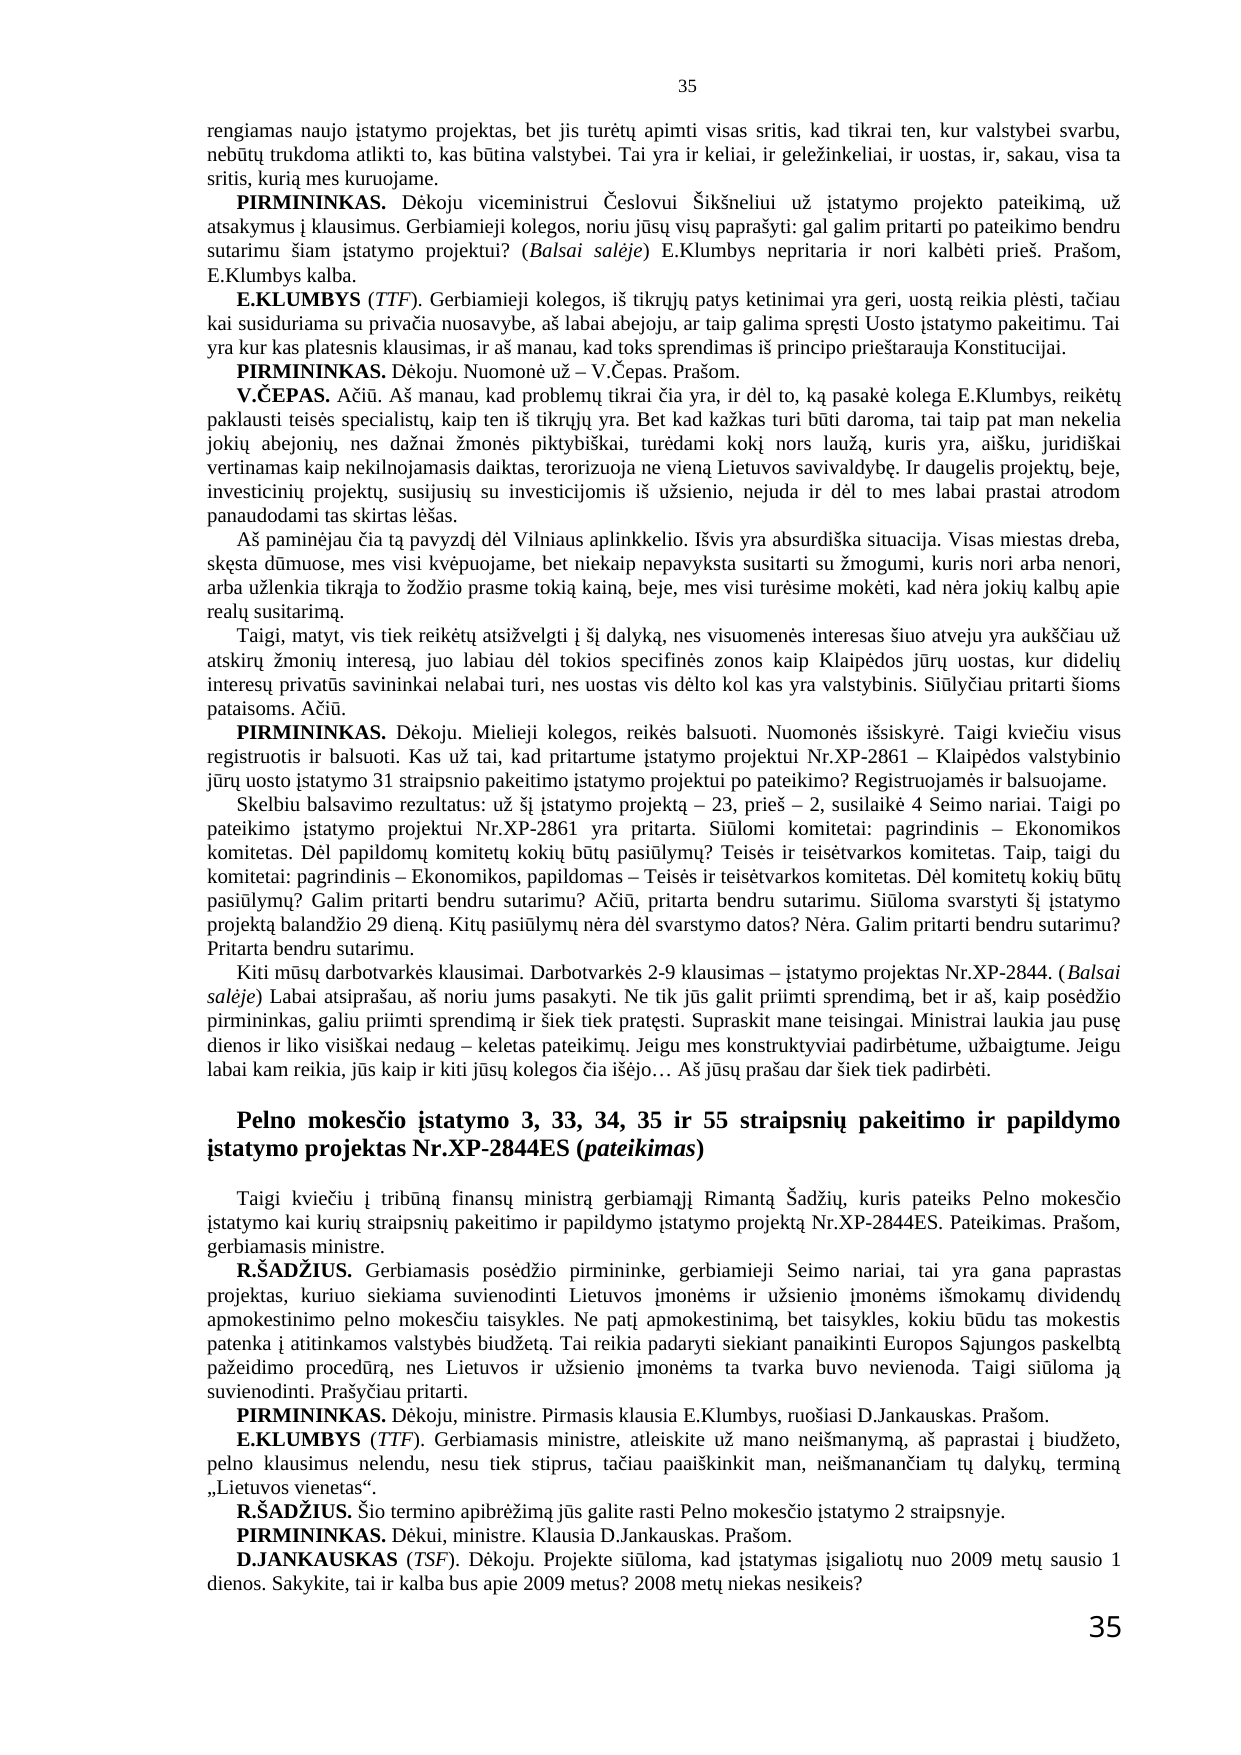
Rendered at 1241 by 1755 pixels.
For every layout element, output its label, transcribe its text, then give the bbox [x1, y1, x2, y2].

text Skelbiu balsavimo rezultatus: už šį įstatymo projektą – 23, prieš – 2, susilaikė 4 Seimo nariai. Taigi po pateikimo įstatymo projektui Nr.XP-2861 yra pritarta. Siūlomi komitetai: pagrindinis – Ekonomikos komitetas. Dėl papildomų komitetų kokių būtų pasiūlymų? Teisės ir teisėtvarkos komitetas. Taip, taigi du komitetai: pagrindinis – Ekonomikos, papildomas – Teisės ir teisėtvarkos komitetas. Dėl komitetų kokių būtų pasiūlymų? Galim pritarti bendru sutarimu? Ačiū, pritarta bendru sutarimu. Siūloma svarstyti šį įstatymo projektą balandžio 29 dieną. Kitų pasiūlymų nėra dėl svarstymo datos? Nėra. Galim pritarti bendru sutarimu? Pritarta bendru sutarimu. [207, 792, 1122, 960]
text PIRMININKAS. Dėkui, ministre. Klausia D.Jankauskas. Prašom. [207, 1523, 1122, 1547]
text PIRMININKAS. Dėkoju. Nuomonė už – V.Čepas. Prašom. [207, 359, 1122, 383]
text PIRMININKAS. Dėkoju, ministre. Pirmasis klausia E.Klumbys, ruošiasi D.Jankauskas. Prašom. [207, 1403, 1122, 1427]
text E.KLUMBYS (TTF). Gerbiamieji kolegos, iš tikrųjų patys ketinimai yra geri, uostą reikia plėsti, tačiau kai susiduriama su privačia nuosavybe, aš labai abejoju, ar taip galima spręsti Uosto įstatymo pakeitimu. Tai yra kur kas platesnis klausimas, ir aš manau, kad toks sprendimas iš principo prieštarauja Konstitucijai. [207, 287, 1122, 359]
text Kiti mūsų darbotvarkės klausimai. Darbotvarkės 2-9 klausimas – įstatymo projektas Nr.XP-2844. (Balsai salėje) Labai atsiprašau, aš noriu jums pasakyti. Ne tik jūs galit priimti sprendimą, bet ir aš, kaip posėdžio pirmininkas, galiu priimti sprendimą ir šiek tiek pratęsti. Supraskit mane teisingai. Ministrai laukia jau pusę dienos ir liko visiškai nedaug – keletas pateikimų. Jeigu mes konstruktyviai padirbėtume, užbaigtume. Jeigu labai kam reikia, jūs kaip ir kiti jūsų kolegos čia išėjo… Aš jūsų prašau dar šiek tiek padirbėti. [207, 960, 1122, 1081]
text E.KLUMBYS (TTF). Gerbiamasis ministre, atleiskite už mano neišmanymą, aš paprastai į biudžeto, pelno klausimus nelendu, nesu tiek stiprus, tačiau paaiškinkit man, neišmanančiam tų dalykų, terminą „Lietuvos vienetas“. [207, 1427, 1122, 1499]
text R.ŠADŽIUS. Šio termino apibrėžimą jūs galite rasti Pelno mokesčio įstatymo 2 straipsnyje. [207, 1499, 1122, 1523]
text R.ŠADŽIUS. Gerbiamasis posėdžio pirmininke, gerbiamieji Seimo nariai, tai yra gana paprastas projektas, kuriuo siekiama suvienodinti Lietuvos įmonėms ir užsienio įmonėms išmokamų dividendų apmokestinimo pelno mokesčiu taisykles. Ne patį apmokestinimą, bet taisykles, kokiu būdu tas mokestis patenka į atitinkamos valstybės biudžetą. Tai reikia padaryti siekiant panaikinti Europos Sąjungos paskelbtą pažeidimo procedūrą, nes Lietuvos ir užsienio įmonėms ta tvarka buvo nevienoda. Taigi siūloma ją suvienodinti. Prašyčiau pritarti. [207, 1258, 1122, 1403]
text Pelno mokesčio įstatymo 3, 33, 34, 35 ir 55 straipsnių pakeitimo ir papildymo įstatymo projektas Nr.XP-2844ES (pateikimas) [207, 1105, 1122, 1162]
text Taigi kviečiu į tribūną finansų ministrą gerbiamąjį Rimantą Šadžių, kuris pateiks Pelno mokesčio įstatymo kai kurių straipsnių pakeitimo ir papildymo įstatymo projektą Nr.XP-2844ES. Pateikimas. Prašom, gerbiamasis ministre. [207, 1186, 1122, 1258]
text Aš paminėjau čia tą pavyzdį dėl Vilniaus aplinkkelio. Išvis yra absurdiška situacija. Visas miestas dreba, skęsta dūmuose, mes visi kvėpuojame, bet niekaip nepavyksta susitarti su žmogumi, kuris nori arba nenori, arba užlenkia tikrąja to žodžio prasme tokią kainą, beje, mes visi turėsime mokėti, kad nėra jokių kalbų apie realų susitarimą. [207, 527, 1122, 623]
text D.JANKAUSKAS (TSF). Dėkoju. Projekte siūloma, kad įstatymas įsigaliotų nuo 2009 metų sausio 1 dienos. Sakykite, tai ir kalba bus apie 2009 metus? 2008 metų niekas nesikeis? [207, 1547, 1122, 1595]
text PIRMININKAS. Dėkoju. Mielieji kolegos, reikės balsuoti. Nuomonės išsiskyrė. Taigi kviečiu visus registruotis ir balsuoti. Kas už tai, kad pritartume įstatymo projektui Nr.XP-2861 – Klaipėdos valstybinio jūrų uosto įstatymo 31 straipsnio pakeitimo įstatymo projektui po pateikimo? Registruojamės ir balsuojame. [207, 720, 1122, 792]
text Taigi, matyt, vis tiek reikėtų atsižvelgti į šį dalyką, nes visuomenės interesas šiuo atveju yra aukščiau už atskirų žmonių interesą, juo labiau dėl tokios specifinės zonos kaip Klaipėdos jūrų uostas, kur didelių interesų privatūs savininkai nelabai turi, nes uostas vis dėlto kol kas yra valstybinis. Siūlyčiau pritarti šioms pataisoms. Ačiū. [207, 623, 1122, 720]
text rengiamas naujo įstatymo projektas, bet jis turėtų apimti visas sritis, kad tikrai ten, kur valstybei svarbu, nebūtų trukdoma atlikti to, kas būtina valstybei. Tai yra ir keliai, ir geležinkeliai, ir uostas, ir, sakau, visa ta sritis, kurią mes kuruojame. [207, 118, 1122, 190]
text V.ČEPAS. Ačiū. Aš manau, kad problemų tikrai čia yra, ir dėl to, ką pasakė kolega E.Klumbys, reikėtų paklausti teisės specialistų, kaip ten iš tikrųjų yra. Bet kad kažkas turi būti daroma, tai taip pat man nekelia jokių abejonių, nes dažnai žmonės piktybiškai, turėdami kokį nors laužą, kuris yra, aišku, juridiškai vertinamas kaip nekilnojamasis daiktas, terorizuoja ne vieną Lietuvos savivaldybę. Ir daugelis projektų, beje, investicinių projektų, susijusių su investicijomis iš užsienio, nejuda ir dėl to mes labai prastai atrodom panaudodami tas skirtas lėšas. [207, 383, 1122, 527]
text PIRMININKAS. Dėkoju viceministrui Česlovui Šikšneliui už įstatymo projekto pateikimą, už atsakymus į klausimus. Gerbiamieji kolegos, noriu jūsų visų paprašyti: gal galim pritarti po pateikimo bendru sutarimu šiam įstatymo projektui? (Balsai salėje) E.Klumbys nepritaria ir nori kalbėti prieš. Prašom, E.Klumbys kalba. [207, 190, 1122, 287]
